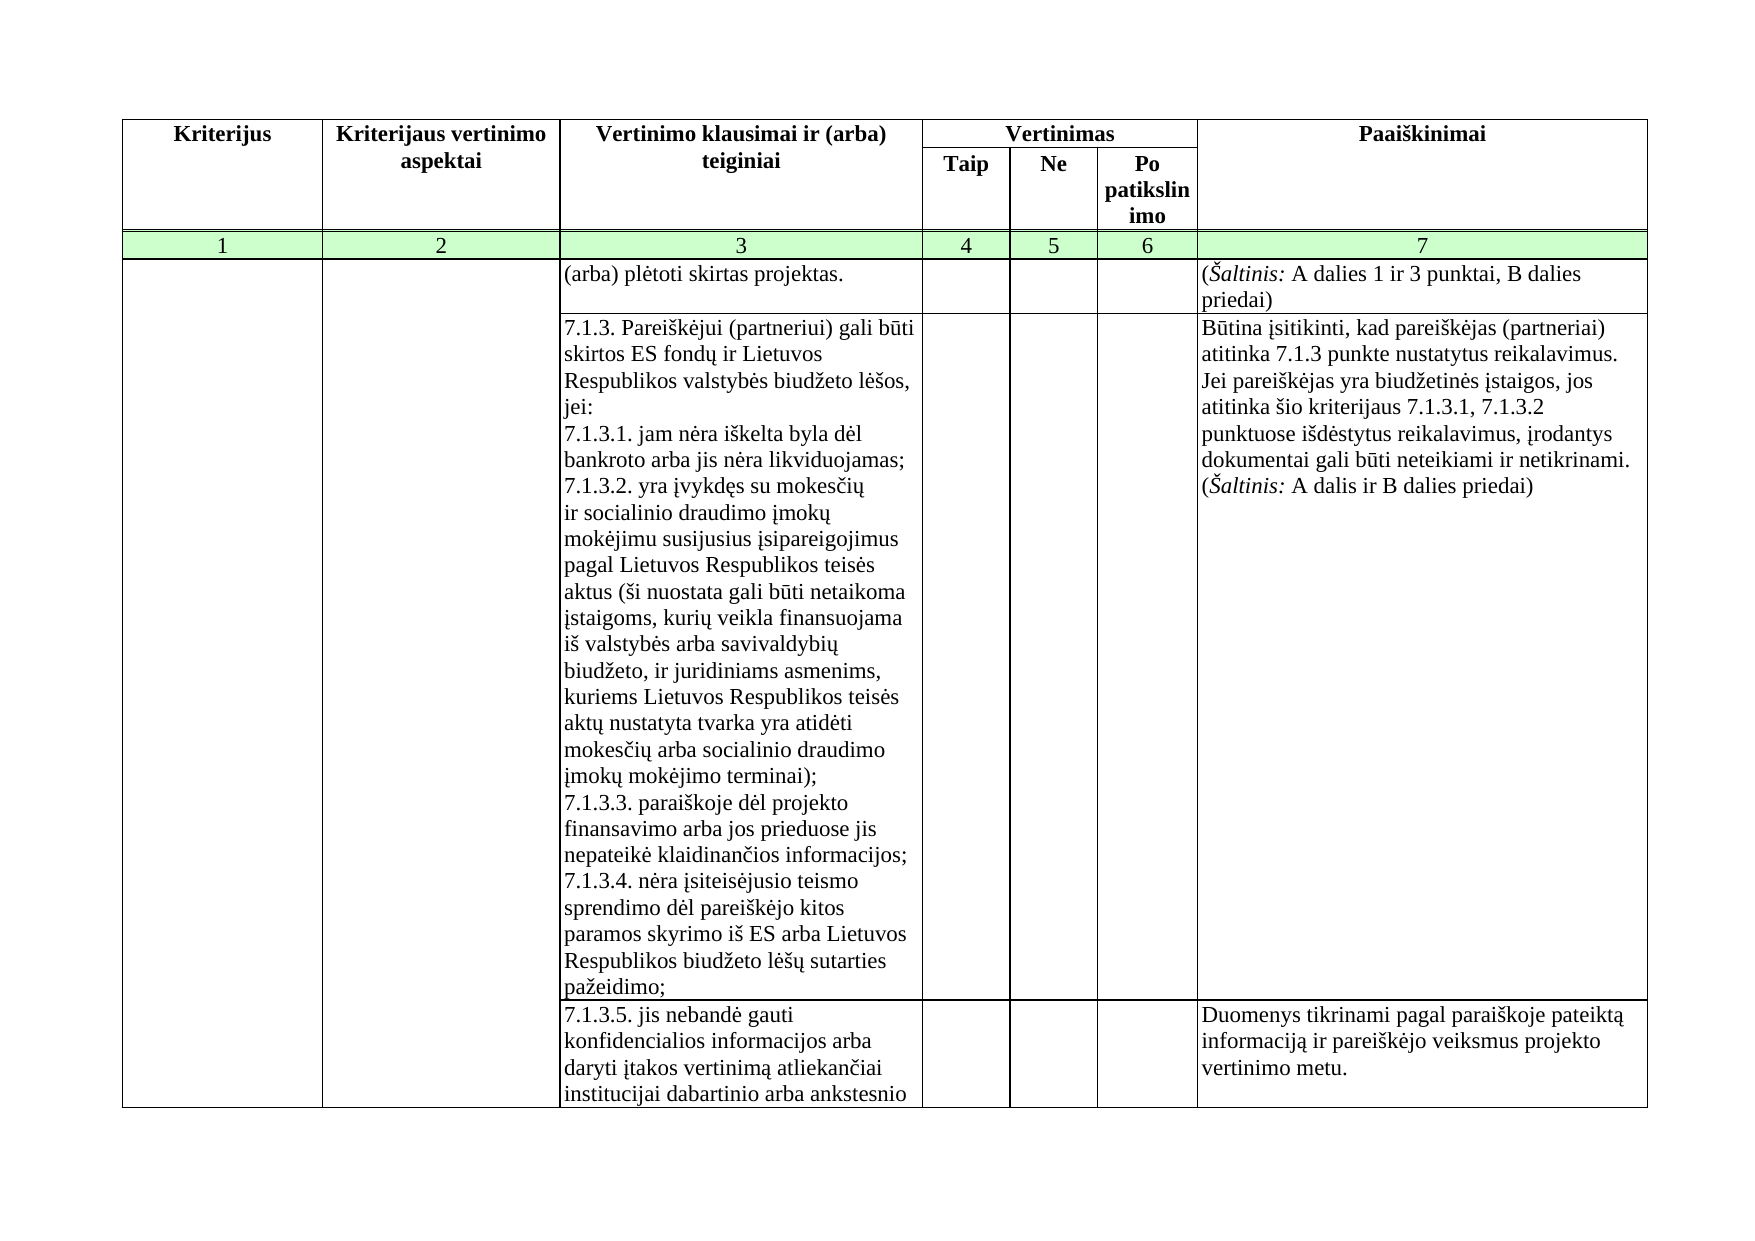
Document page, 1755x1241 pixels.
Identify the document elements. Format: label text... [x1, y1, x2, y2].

table_cell [1098, 1001, 1197, 1106]
table_cell Duomenys tikrinami pagal paraiškoje pateiktą informaciją ir pareiškėjo veiksmus projekto vertinimo metu. [1198, 1001, 1647, 1106]
table_cell Ne [1011, 148, 1097, 229]
table_cell 2 [323, 232, 559, 258]
table_cell 4 [923, 232, 1009, 258]
table_cell 7.1.3.5. jis nebandė gauti konfidencialios informacijos arba daryti įtakos vertinimą atliekančiai institucijai dabartinio arba ankstesnio [561, 1001, 922, 1106]
table_cell [1098, 314, 1197, 999]
table_cell [323, 260, 559, 1106]
table_header Paaiškinimai [1198, 120, 1647, 229]
table_header Kriterijus [123, 120, 322, 229]
table_cell [1011, 1001, 1097, 1106]
table_cell (Šaltinis: A dalies 1 ir 3 punktai, B dalies priedai) [1198, 260, 1647, 313]
table_cell 6 [1098, 232, 1197, 258]
table_cell 5 [1011, 232, 1097, 258]
table_cell Taip [923, 148, 1009, 229]
table_header Vertinimas [923, 120, 1197, 147]
table_header Vertinimo klausimai ir (arba) teiginiai [561, 120, 922, 229]
table_cell [1011, 314, 1097, 999]
table_cell [923, 314, 1009, 999]
table_cell [923, 1001, 1009, 1106]
table_cell 7.1.3. Pareiškėjui (partneriui) gali būti skirtos ES fondų ir Lietuvos Respublikos valstybės biudžeto lėšos, jei: 7.1.3.1. jam nėra iškelta byla dėl bankroto arba jis nėra likviduojamas; 7.1.3.2. yra įvykdęs su mokesčių ir socialinio draudimo įmokų mokėjimu susijusius įsipareigojimus pagal Lietuvos Respublikos teisės aktus (ši nuostata gali būti netaikoma įstaigoms, kurių veikla finansuojama iš valstybės arba savivaldybių biudžeto, ir juridiniams asmenims, kuriems Lietuvos Respublikos teisės aktų nustatyta tvarka yra atidėti mokesčių arba socialinio draudimo įmokų mokėjimo terminai); 7.1.3.3. paraiškoje dėl projekto finansavimo arba jos prieduose jis nepateikė klaidinančios informacijos; 7.1.3.4. nėra įsiteisėjusio teismo sprendimo dėl pareiškėjo kitos paramos skyrimo iš ES arba Lietuvos Respublikos biudžeto lėšų sutarties pažeidimo; [561, 314, 922, 999]
table_cell (arba) plėtoti skirtas projektas. [561, 260, 922, 313]
table_cell [123, 260, 322, 1106]
table_cell [1098, 260, 1197, 313]
table_cell 1 [123, 232, 322, 258]
table_cell Būtina įsitikinti, kad pareiškėjas (partneriai) atitinka 7.1.3 punkte nustatytus reikalavimus. Jei pareiškėjas yra biudžetinės įstaigos, jos atitinka šio kriterijaus 7.1.3.1, 7.1.3.2 punktuose išdėstytus reikalavimus, įrodantys dokumentai gali būti neteikiami ir netikrinami. (Šaltinis: A dalis ir B dalies priedai) [1198, 314, 1647, 999]
table_cell 7 [1198, 232, 1647, 258]
table_cell Po patikslinimo [1098, 148, 1197, 229]
table_header Kriterijaus vertinimo aspektai [323, 120, 559, 229]
table_cell [1011, 260, 1097, 313]
table_cell [923, 260, 1009, 313]
table_cell 3 [561, 232, 922, 258]
